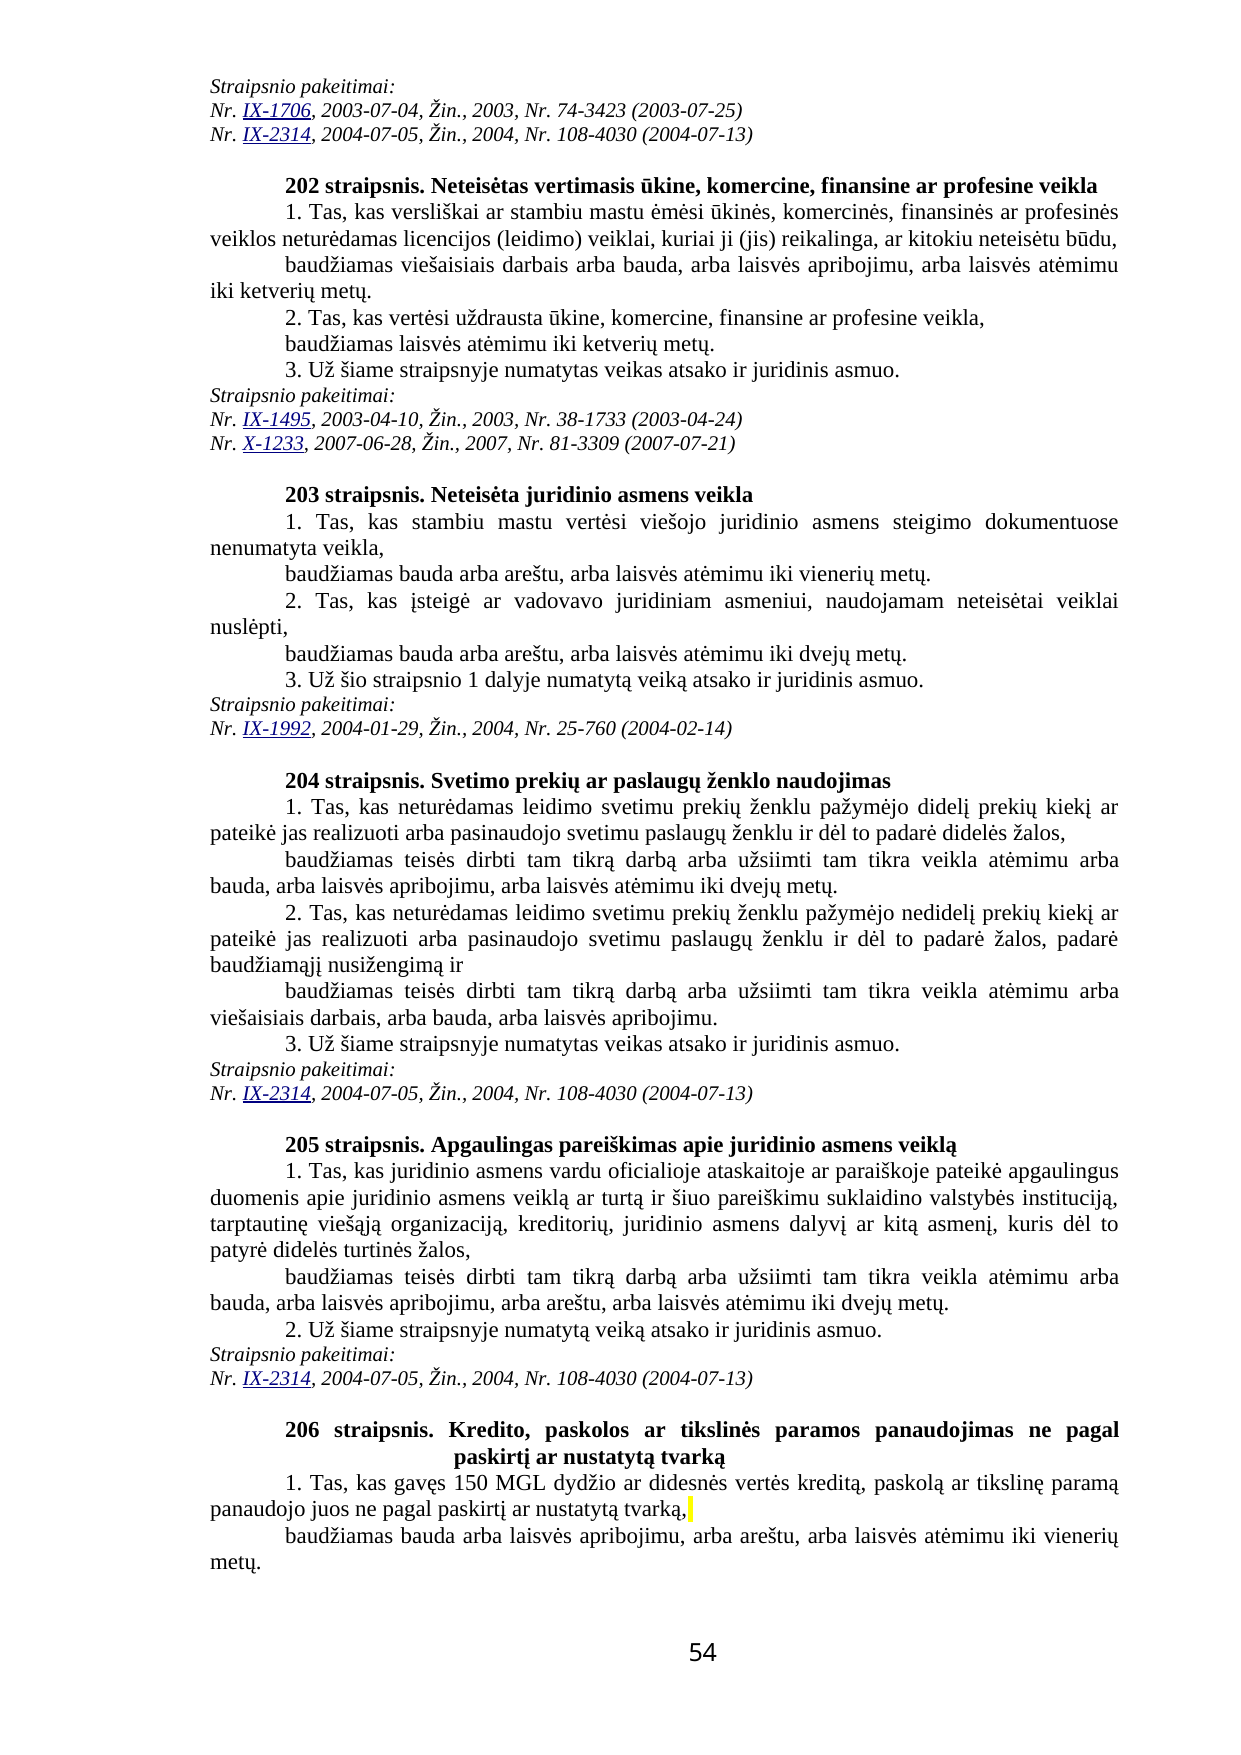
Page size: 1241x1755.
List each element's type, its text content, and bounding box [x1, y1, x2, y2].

text baudžiamas teisės dirbti tam tikrą darbą arba užsiimti tam tikra veikla atėmimu arba viešaisiais darbais, arba bauda, arba laisvės apribojimu. [210, 978, 1120, 1030]
text baudžiamas laisvės atėmimu iki ketverių metų. [210, 330, 1120, 357]
text Straipsnio pakeitimai: [210, 383, 1120, 407]
text baudžiamas bauda arba laisvės apribojimu, arba areštu, arba laisvės atėmimu iki vienerių metų. [210, 1522, 1120, 1574]
text 204 straipsnis. Svetimo prekių ar paslaugų ženklo naudojimas [210, 767, 1120, 793]
text Nr. IX-1495, 2003-04-10, Žin., 2003, Nr. 38-1733 (2003-04-24) [210, 407, 1120, 431]
text Straipsnio pakeitimai: [210, 692, 1120, 716]
text Straipsnio pakeitimai: [210, 1057, 1120, 1081]
text Nr. IX-1992, 2004-01-29, Žin., 2004, Nr. 25-760 (2004-02-14) [210, 716, 1120, 740]
text baudžiamas teisės dirbti tam tikrą darbą arba užsiimti tam tikra veikla atėmimu arba bauda, arba laisvės apribojimu, arba laisvės atėmimu iki dvejų metų. [210, 846, 1120, 898]
text baudžiamas bauda arba areštu, arba laisvės atėmimu iki vienerių metų. [210, 561, 1120, 587]
text Nr. IX-2314, 2004-07-05, Žin., 2004, Nr. 108-4030 (2004-07-13) [210, 1366, 1120, 1390]
text 3. Už šiame straipsnyje numatytas veikas atsako ir juridinis asmuo. [210, 357, 1120, 383]
text Nr. X-1233, 2007-06-28, Žin., 2007, Nr. 81-3309 (2007-07-21) [210, 431, 1120, 455]
text Nr. IX-1706, 2003-07-04, Žin., 2003, Nr. 74-3423 (2003-07-25) [210, 98, 1120, 122]
text 2. Už šiame straipsnyje numatytą veiką atsako ir juridinis asmuo. [210, 1316, 1120, 1342]
text 2. Tas, kas įsteigė ar vadovavo juridiniam asmeniui, naudojamam neteisėtai veiklai nuslėpti, [210, 587, 1120, 639]
text 203 straipsnis. Neteisėta juridinio asmens veikla [210, 481, 1120, 508]
text 206 straipsnis. Kredito, paskolos ar tikslinės paramos panaudojimas ne pagal paskirtį ar nustatytą tvarką [285, 1416, 1120, 1469]
text 205 straipsnis. Apgaulingas pareiškimas apie juridinio asmens veiklą [210, 1131, 1120, 1157]
text 1. Tas, kas neturėdamas leidimo svetimu prekių ženklu pažymėjo didelį prekių kiekį ar pateikė jas realizuoti arba pasinaudojo svetimu paslaugų ženklu ir dėl to padarė didelės žalos, [210, 793, 1120, 846]
text 202 straipsnis. Neteisėtas vertimasis ūkine, komercine, finansine ar profesine veikla [285, 172, 1120, 198]
text baudžiamas bauda arba areštu, arba laisvės atėmimu iki dvejų metų. [210, 639, 1120, 666]
text 1. Tas, kas stambiu mastu vertėsi viešojo juridinio asmens steigimo dokumentuose nenumatyta veikla, [210, 508, 1120, 561]
text Nr. IX-2314, 2004-07-05, Žin., 2004, Nr. 108-4030 (2004-07-13) [210, 1081, 1120, 1105]
text 3. Už šio straipsnio 1 dalyje numatytą veiką atsako ir juridinis asmuo. [210, 666, 1120, 692]
text 1. Tas, kas juridinio asmens vardu oficialioje ataskaitoje ar paraiškoje pateikė apgaulingus duomenis apie juridinio asmens veiklą ar turtą ir šiuo pareiškimu suklaidino valstybės instituciją, tarptautinę viešąją organizaciją, kreditorių, juridinio asmens dalyvį ar kitą asmenį, kuris dėl to patyrė didelės turtinės žalos, [210, 1157, 1120, 1263]
title baudžiamas viešaisiais darbais arba bauda, arba laisvės apribojimu, arba laisvės atėmimu iki ketverių metų. [210, 251, 1120, 304]
text Straipsnio pakeitimai: [210, 73, 1120, 98]
text 3. Už šiame straipsnyje numatytas veikas atsako ir juridinis asmuo. [210, 1030, 1120, 1057]
text 2. Tas, kas vertėsi uždrausta ūkine, komercine, finansine ar profesine veikla, [210, 304, 1120, 330]
text Nr. IX-2314, 2004-07-05, Žin., 2004, Nr. 108-4030 (2004-07-13) [210, 122, 1120, 146]
text 1. Tas, kas gavęs 150 MGL dydžio ar didesnės vertės kreditą, paskolą ar tikslinę paramą panaudojo juos ne pagal paskirtį ar nustatytą tvarką, [210, 1469, 1120, 1522]
text baudžiamas teisės dirbti tam tikrą darbą arba užsiimti tam tikra veikla atėmimu arba bauda, arba laisvės apribojimu, arba areštu, arba laisvės atėmimu iki dvejų metų. [210, 1263, 1120, 1316]
text Straipsnio pakeitimai: [210, 1342, 1120, 1366]
title 1. Tas, kas versliškai ar stambiu mastu ėmėsi ūkinės, komercinės, finansinės ar profesinės veiklos neturėdamas licencijos (leidimo) veiklai, kuriai ji (jis) reikalinga, ar kitokiu neteisėtu būdu, [210, 198, 1120, 251]
text 2. Tas, kas neturėdamas leidimo svetimu prekių ženklu pažymėjo nedidelį prekių kiekį ar pateikė jas realizuoti arba pasinaudojo svetimu paslaugų ženklu ir dėl to padarė žalos, padarė baudžiamąjį nusižengimą ir [210, 898, 1120, 978]
